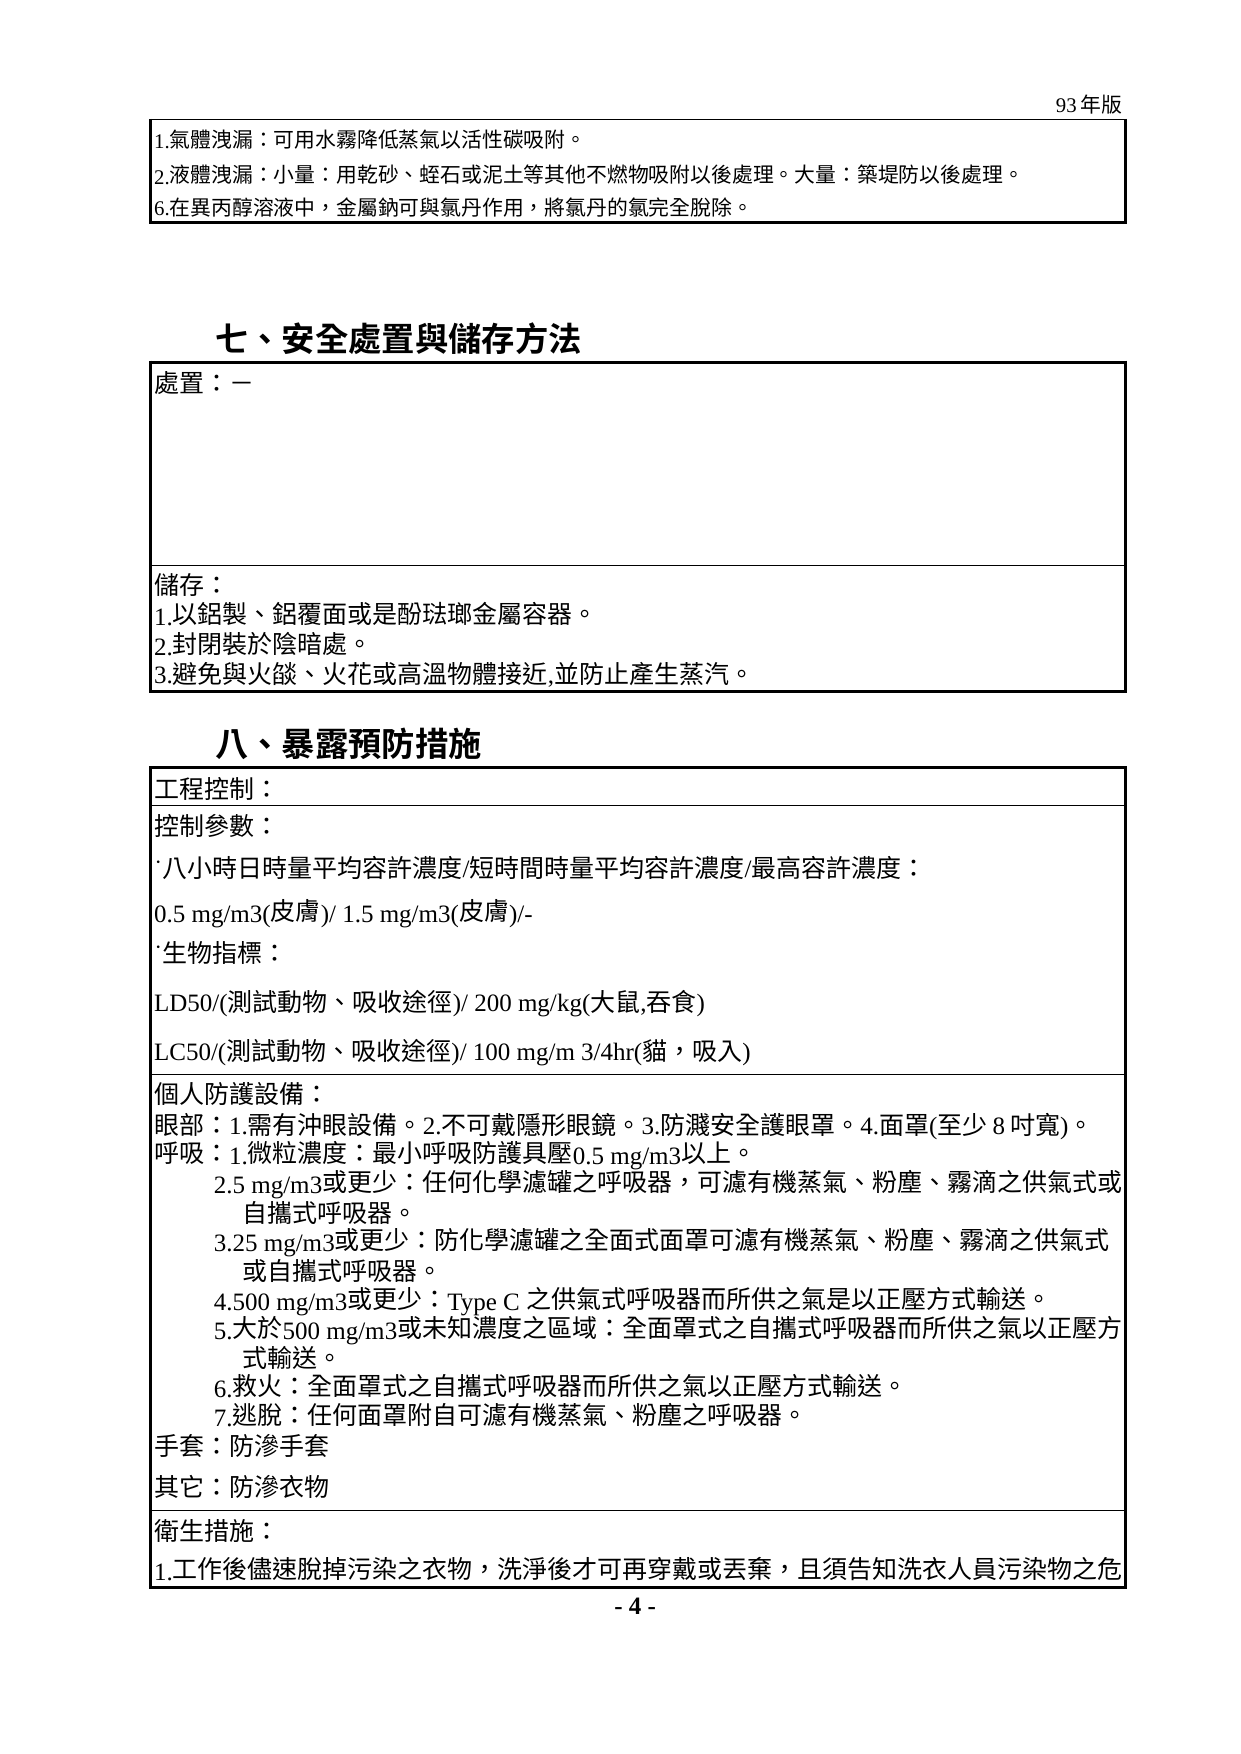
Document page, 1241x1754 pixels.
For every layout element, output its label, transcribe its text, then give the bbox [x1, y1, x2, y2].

table_cell 個人防護設備： 眼部：1.需有沖眼設備。2.不可戴隱形眼鏡。3.防濺安全護眼罩。4.面罩(至少8吋寬)。 呼吸：1.微粒濃度：最小呼吸防護具壓0.5 mg/m3以上。 2.5 mg/m3或更少：任何化學濾罐之呼吸器，可濾有機蒸氣、粉塵、霧滴之供氣式或自攜式呼吸器。 3.25 mg/m3或更少：防化學濾罐之全面式面罩可濾有機蒸氣、粉塵、霧滴之供氣式或自攜式呼吸器。 4.500 mg/m3或更少：Type C 之供氣式呼吸器而所供之氣是以正壓方式輸送。 5.大於500 mg/m3或未知濃度之區域：全面罩式之自攜式呼吸器而所供之氣以正壓方式輸送。 6.救火：全面罩式之自攜式呼吸器而所供之氣以正壓方式輸送。 7.逃脫：任何面罩附自可濾有機蒸氣、粉塵之呼吸器。 手套：防滲手套 其它：防滲衣物 [152, 1075, 1124, 1510]
table_header 處置：－ [152, 364, 1124, 565]
text 七、安全處置與儲存方法 [215, 312, 1122, 361]
table_cell 儲存： 1.以鋁製、鋁覆面或是酚琺瑯金屬容器。 2.封閉裝於陰暗處。 3.避免與火燄、火花或高溫物體接近,並防止產生蒸汽。 [152, 566, 1124, 689]
table_header 工程控制： [152, 769, 1124, 805]
table_cell 衛生措施： 1.工作後儘速脫掉污染之衣物，洗淨後才可再穿戴或丟棄，且須告知洗衣人員污染物之危 [152, 1511, 1124, 1586]
table_cell 1.氣體洩漏：可用水霧降低蒸氣以活性碳吸附。 2.液體洩漏：小量：用乾砂、蛭石或泥土等其他不燃物吸附以後處理。大量：築堤防以後處理。 6.在異丙醇溶液中，金屬鈉可與氯丹作用，將氯丹的氯完全脫除。 [152, 120, 1124, 221]
text 八、暴露預防措施 [215, 718, 1122, 766]
table_cell 控制參數： ˙八小時日時量平均容許濃度/短時間時量平均容許濃度/最高容許濃度： 0.5 mg/m3(皮膚)/ 1.5 mg/m3(皮膚)/- ˙生物指標： LD50/(測試動物、吸收途徑)/ 200 mg/kg(大鼠,吞食) LC50/(測試動物、吸收途徑)/ 100 mg/m 3/4hr(貓，吸入) [152, 806, 1124, 1074]
